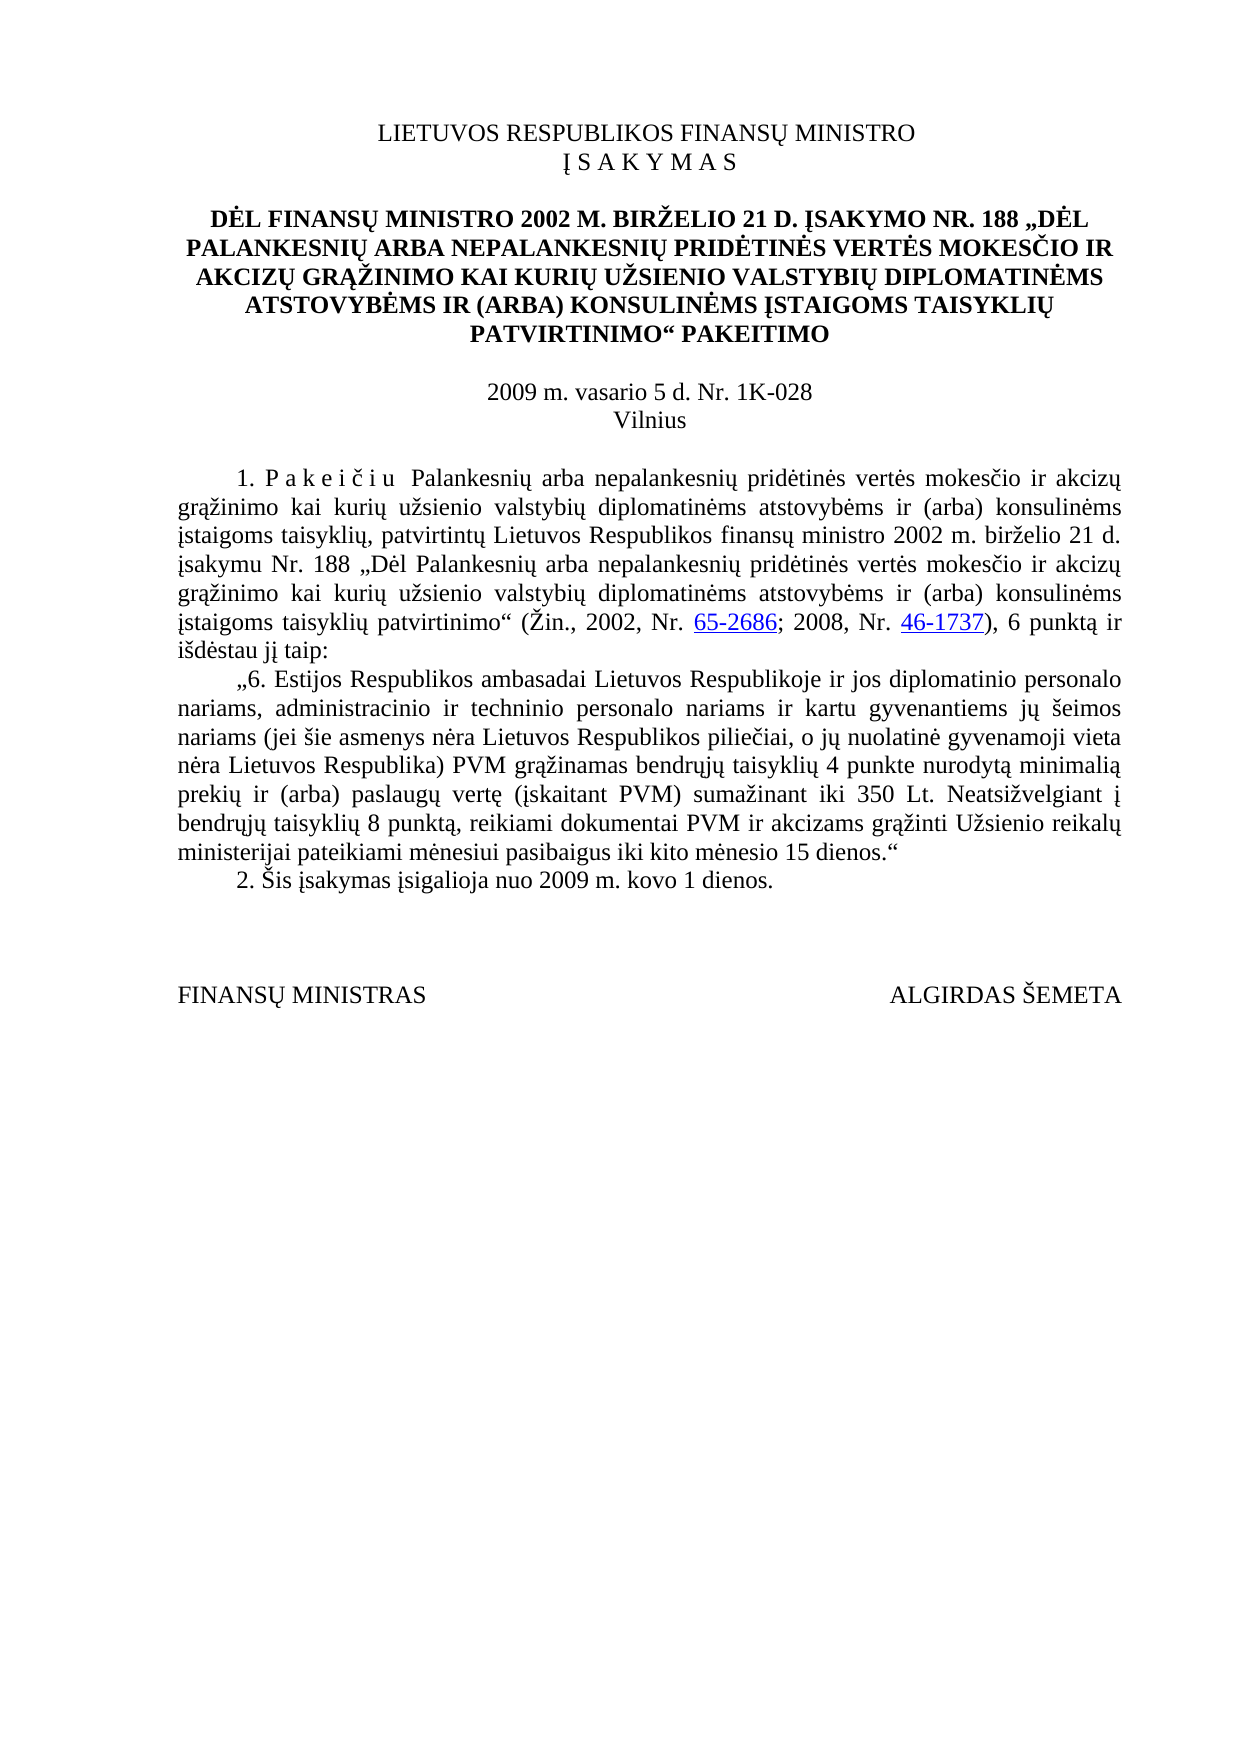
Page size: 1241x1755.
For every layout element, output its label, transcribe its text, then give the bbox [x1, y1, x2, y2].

text 1. Pakeičiu Palankesnių arba nepalankesnių pridėtinės vertės mokesčio ir akcizų grąžinimo kai kurių užsienio valstybių diplomatinėms atstovybėms ir (arba) konsulinėms įstaigoms taisyklių, patvirtintų Lietuvos Respublikos finansų ministro 2002 m. birželio 21 d. įsakymu Nr. 188 „Dėl Palankesnių arba nepalankesnių pridėtinės vertės mokesčio ir akcizų grąžinimo kai kurių užsienio valstybių diplomatinėms atstovybėms ir (arba) konsulinėms įstaigoms taisyklių patvirtinimo“ (Žin., 2002, Nr. 65-2686; 2008, Nr. 46-1737), 6 punktą ir išdėstau jį taip: [177, 463, 1122, 664]
text 2009 m. vasario 5 d. Nr. 1K-028 [177, 377, 1122, 406]
text Vilnius [177, 406, 1122, 434]
text DĖL FINANSŲ MINISTRO 2002 M. BIRŽELIO 21 D. ĮSAKYMO NR. 188 „DĖL PALANKESNIŲ ARBA NEPALANKESNIŲ PRIDĖTINĖS VERTĖS MOKESČIO IR AKCIZŲ GRĄŽINIMO KAI KURIŲ UŽSIENIO VALSTYBIŲ DIPLOMATINĖMS ATSTOVYBĖMS IR (ARBA) KONSULINĖMS ĮSTAIGOMS TAISYKLIŲ PATVIRTINIMO“ PAKEITIMO [177, 204, 1122, 348]
text „6. Estijos Respublikos ambasadai Lietuvos Respublikoje ir jos diplomatinio personalo nariams, administracinio ir techninio personalo nariams ir kartu gyvenantiems jų šeimos nariams (jei šie asmenys nėra Lietuvos Respublikos piliečiai, o jų nuolatinė gyvenamoji vieta nėra Lietuvos Respublika) PVM grąžinamas bendrųjų taisyklių 4 punkte nurodytą minimalią prekių ir (arba) paslaugų vertę (įskaitant PVM) sumažinant iki 350 Lt. Neatsižvelgiant į bendrųjų taisyklių 8 punktą, reikiami dokumentai PVM ir akcizams grąžinti Užsienio reikalų ministerijai pateikiami mėnesiui pasibaigus iki kito mėnesio 15 dienos.“ [177, 664, 1122, 866]
text LIETUVOS RESPUBLIKOS FINANSŲ MINISTRO [177, 118, 1122, 147]
text 2. Šis įsakymas įsigalioja nuo 2009 m. kovo 1 dienos. [177, 866, 1122, 894]
text ĮSAKYMAS [177, 147, 1122, 176]
text FINANSŲ MINISTRAS ALGIRDAS ŠEMETA [177, 981, 1122, 1009]
